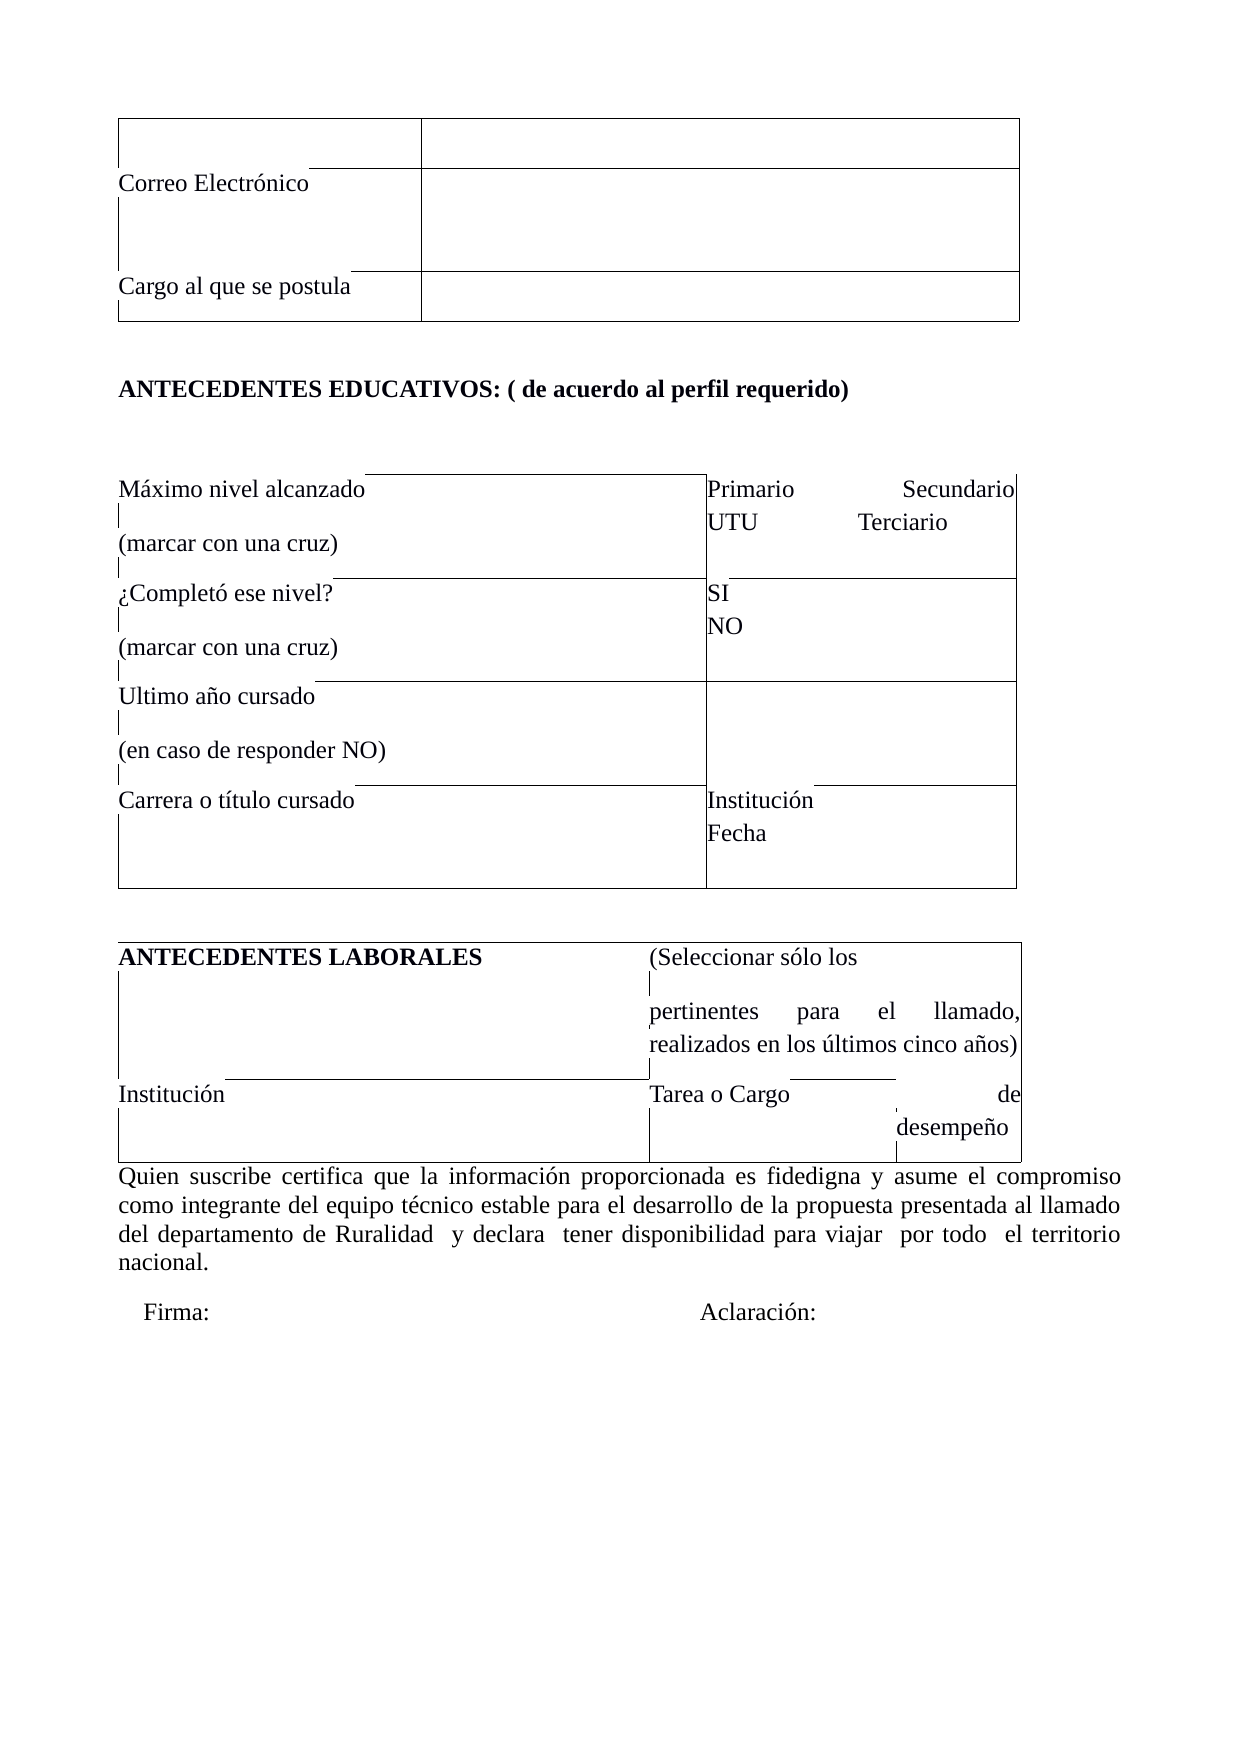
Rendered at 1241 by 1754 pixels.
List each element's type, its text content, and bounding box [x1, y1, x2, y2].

table_cell Carrera o título cursado [119, 786, 706, 888]
table_header (Seleccionar sólo los pertinentes para el llamado, realizados en los últimos cinco años) [650, 943, 1021, 1079]
table_cell ¿Completó ese nivel? (marcar con una cruz) [119, 579, 706, 681]
table_cell [422, 169, 1019, 271]
table_cell [422, 272, 1019, 321]
table_cell [422, 119, 1019, 168]
table_cell Institución [119, 1080, 649, 1162]
table_cell [707, 682, 1016, 785]
text Quien suscribe certifica que la información proporcionada es fidedigna y asume el compromiso como integrante del equipo técnico estable para el desarrollo de la propuesta presentada al llamado del departamento de Ruralidad y declara tener disponibilidad para viajar por todo el territorio nacional. [118, 1162, 1122, 1277]
table_cell Institución Fecha [707, 786, 1016, 888]
text Firma: Aclaración: [118, 1297, 1122, 1326]
table_cell Tarea o Cargo [650, 1080, 896, 1162]
table_cell SI NO [707, 579, 1016, 681]
table_cell de desempeño [897, 1080, 1021, 1162]
text ANTECEDENTES EDUCATIVOS: ( de acuerdo al perfil requerido) [118, 375, 1122, 404]
table_cell Cargo al que se postula [119, 272, 421, 321]
table_cell Correo Electrónico [119, 169, 421, 271]
table_cell [119, 119, 421, 168]
table_cell Ultimo año cursado (en caso de responder NO) [119, 682, 706, 785]
table_header ANTECEDENTES LABORALES [119, 943, 649, 1079]
table_header Máximo nivel alcanzado (marcar con una cruz) [119, 475, 706, 578]
table_header Primario Secundario UTU Terciario [707, 475, 1016, 578]
